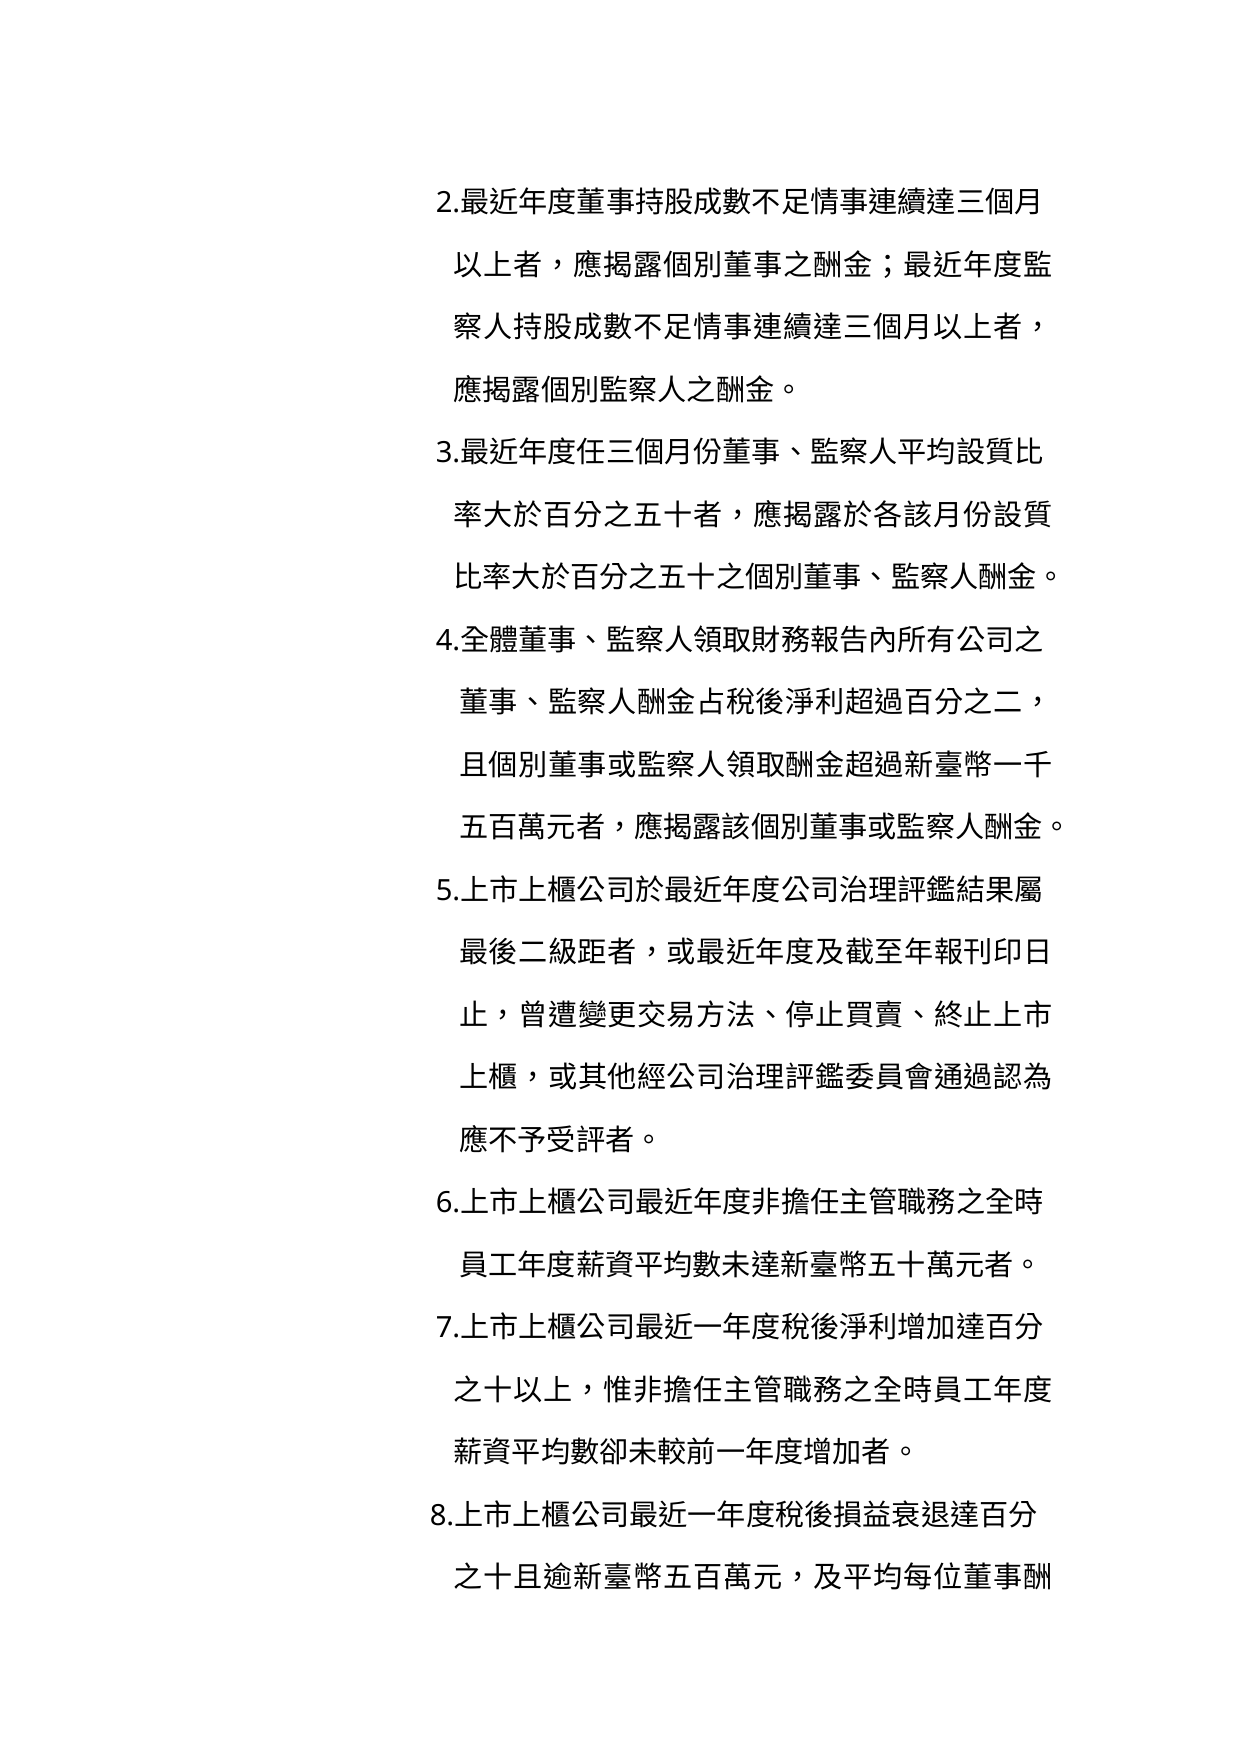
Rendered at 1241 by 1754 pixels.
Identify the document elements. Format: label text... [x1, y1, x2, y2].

text 最後二級距者，或最近年度及截至年報刊印日止，曾遭變更交易方法、停止買賣、終止上市上櫃，或其他經公司治理評鑑委員會通過認為應不予受評者。 [459, 908, 1053, 1158]
text 8.上市上櫃公司最近一年度稅後損益衰退達百分 [429, 1471, 1053, 1533]
text 7.上市上櫃公司最近一年度稅後淨利增加達百分 [436, 1283, 1053, 1346]
text 以上者，應揭露個別董事之酬金；最近年度監察人持股成數不足情事連續達三個月以上者，應揭露個別監察人之酬金。 [453, 221, 1053, 408]
text 員工年度薪資平均數未達新臺幣五十萬元者。 [459, 1221, 1053, 1283]
text 5.上市上櫃公司於最近年度公司治理評鑑結果屬 [436, 846, 1053, 908]
text 之十以上，惟非擔任主管職務之全時員工年度薪資平均數卻未較前一年度增加者。 [453, 1346, 1053, 1471]
text 董事、監察人酬金占稅後淨利超過百分之二，且個別董事或監察人領取酬金超過新臺幣一千五百萬元者，應揭露該個別董事或監察人酬金。 [459, 658, 1053, 846]
text 之十且逾新臺幣五百萬元，及平均每位董事酬 [453, 1533, 1053, 1596]
text 3.最近年度任三個月份董事、監察人平均設質比 [436, 408, 1053, 471]
text 4.全體董事、監察人領取財務報告內所有公司之 [436, 596, 1053, 658]
text 2.最近年度董事持股成數不足情事連續達三個月 [436, 158, 1053, 221]
text 6.上市上櫃公司最近年度非擔任主管職務之全時 [436, 1158, 1053, 1221]
text 率大於百分之五十者，應揭露於各該月份設質比率大於百分之五十之個別董事、監察人酬金。 [453, 471, 1053, 596]
